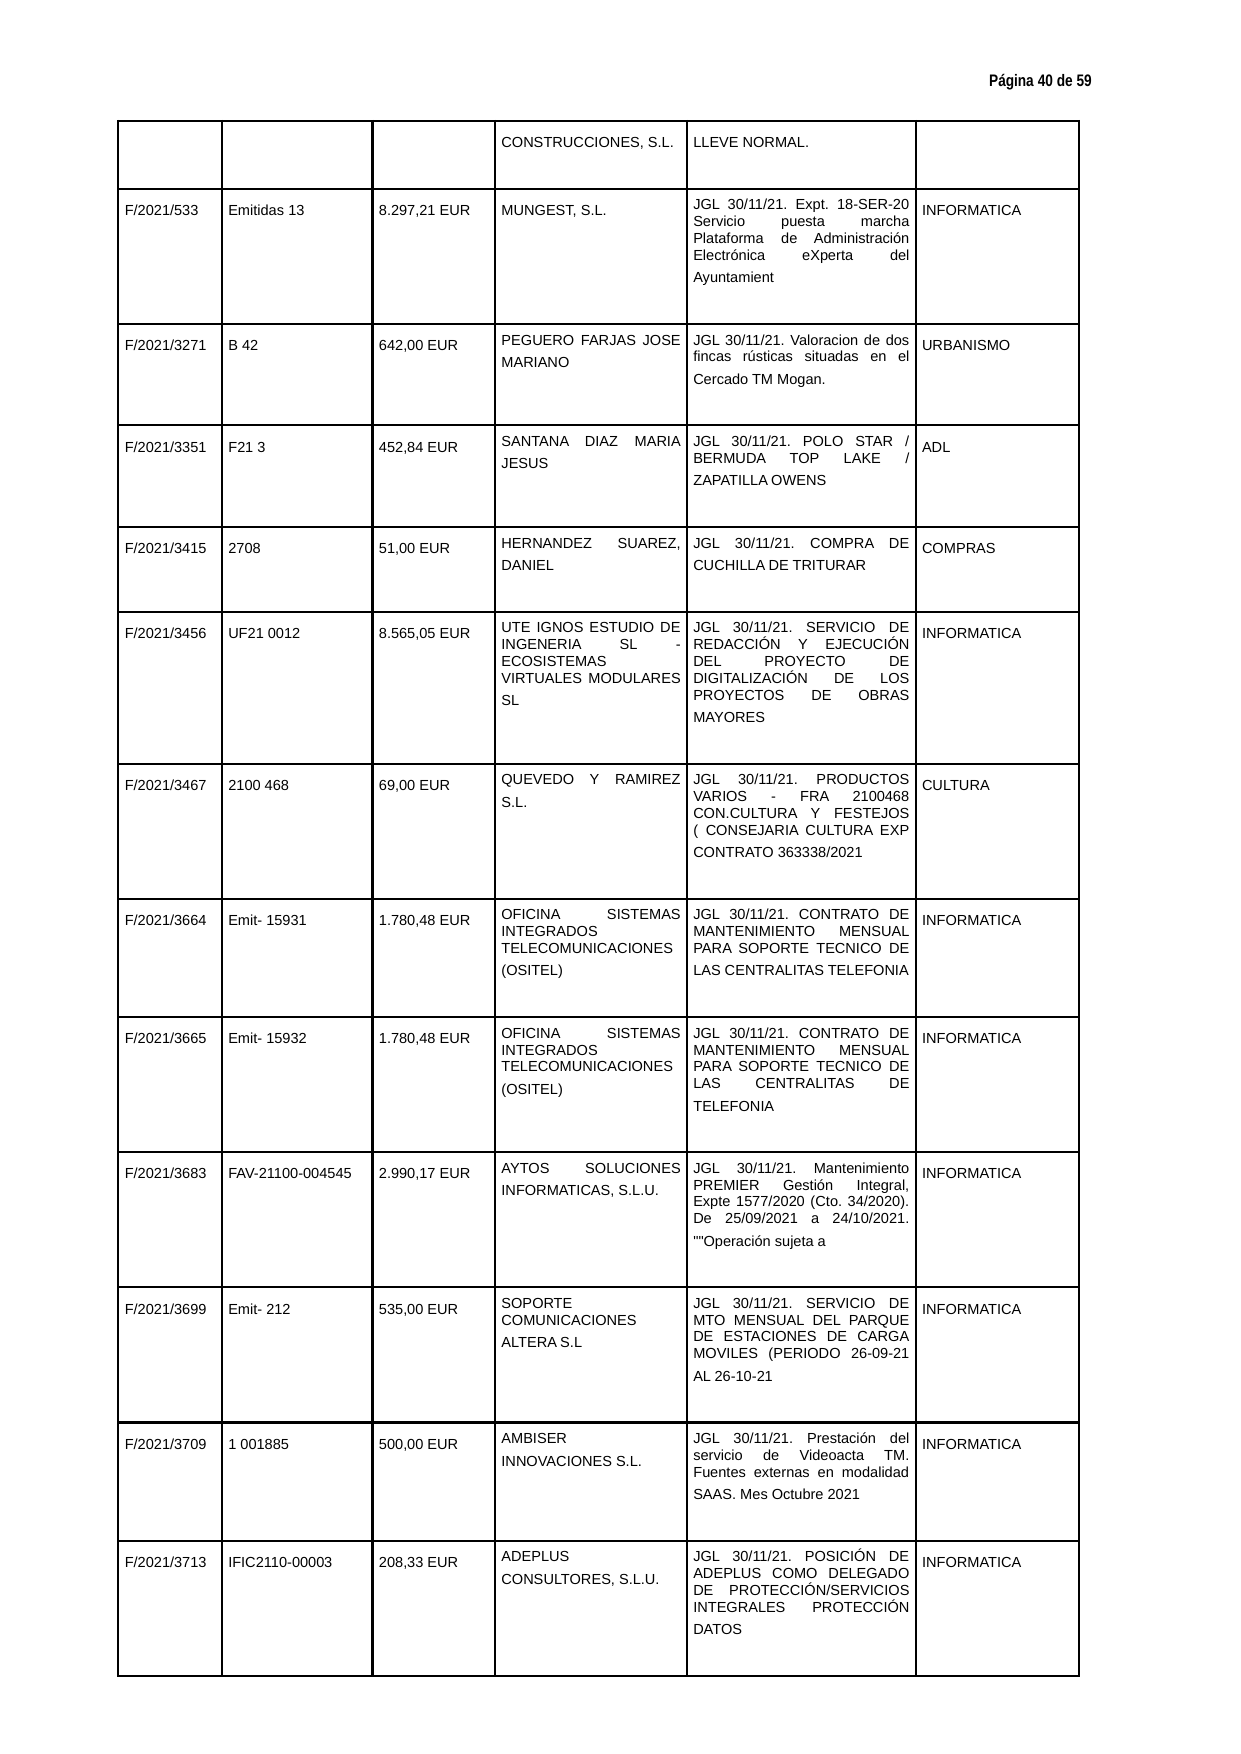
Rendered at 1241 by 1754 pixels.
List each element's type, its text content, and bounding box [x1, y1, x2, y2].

table_cell F/2021/3713 [119, 1542, 221, 1675]
table_cell SANTANA DIAZ MARIA JESUS [496, 426, 686, 526]
table_cell F/2021/3467 [119, 765, 221, 898]
table_cell JGL 30/11/21. SERVICIO DE REDACCIÓN Y EJECUCIÓN DEL PROYECTO DE DIGITALIZACIÓN DE LOS PROYECTOS DE OBRAS MAYORES [688, 613, 915, 763]
table_cell F/2021/533 [119, 190, 221, 323]
table_cell 2100 468 [223, 765, 371, 898]
table_cell JGL 30/11/21. Valoracion de dos fincas rústicas situadas en el Cercado TM Mogan. [688, 325, 915, 424]
table_cell F/2021/3664 [119, 900, 221, 1016]
table_cell JGL 30/11/21. POLO STAR / BERMUDA TOP LAKE / ZAPATILLA OWENS [688, 426, 915, 526]
table_cell JGL 30/11/21. POSICIÓN DE ADEPLUS COMO DELEGADO DE PROTECCIÓN/SERVICIOS INTEGRALES PROTECCIÓN DATOS [688, 1542, 915, 1675]
table_cell MUNGEST, S.L. [496, 190, 686, 323]
table_cell Emit- 212 [223, 1288, 371, 1421]
table_cell INFORMATICA [917, 1288, 1078, 1421]
table_cell INFORMATICA [917, 190, 1078, 323]
table_cell Emit- 15931 [223, 900, 371, 1016]
table_cell INFORMATICA [917, 1542, 1078, 1675]
table_cell [223, 122, 371, 188]
table_cell HERNANDEZ SUAREZ, DANIEL [496, 528, 686, 611]
table_cell Emit- 15932 [223, 1018, 371, 1151]
table_cell CULTURA [917, 765, 1078, 898]
table_cell INFORMATICA [917, 1424, 1078, 1540]
table_cell F/2021/3456 [119, 613, 221, 763]
table_cell INFORMATICA [917, 900, 1078, 1016]
table_cell 8.565,05 EUR [374, 613, 494, 763]
table_cell B 42 [223, 325, 371, 424]
table_cell 1 001885 [223, 1424, 371, 1540]
table_cell JGL 30/11/21. COMPRA DE CUCHILLA DE TRITURAR [688, 528, 915, 611]
table_cell [119, 122, 221, 188]
table_cell F/2021/3709 [119, 1424, 221, 1540]
table_cell AYTOS SOLUCIONES INFORMATICAS, S.L.U. [496, 1153, 686, 1286]
table_cell OFICINA SISTEMAS INTEGRADOS TELECOMUNICACIONES (OSITEL) [496, 900, 686, 1016]
table_cell 2708 [223, 528, 371, 611]
table_cell JGL 30/11/21. CONTRATO DE MANTENIMIENTO MENSUAL PARA SOPORTE TECNICO DE LAS CENTRALITAS DE TELEFONIA [688, 1018, 915, 1151]
table_cell QUEVEDO Y RAMIREZ S.L. [496, 765, 686, 898]
table_cell INFORMATICA [917, 1153, 1078, 1286]
table_cell INFORMATICA [917, 1018, 1078, 1151]
table_cell 2.990,17 EUR [374, 1153, 494, 1286]
table_cell 500,00 EUR [374, 1424, 494, 1540]
table_cell 535,00 EUR [374, 1288, 494, 1421]
table_cell 1.780,48 EUR [374, 900, 494, 1016]
table_cell INFORMATICA [917, 613, 1078, 763]
table_cell 51,00 EUR [374, 528, 494, 611]
table_cell 1.780,48 EUR [374, 1018, 494, 1151]
table_cell UTE IGNOS ESTUDIO DE INGENERIA SL - ECOSISTEMAS VIRTUALES MODULARES SL [496, 613, 686, 763]
table_cell F/2021/3351 [119, 426, 221, 526]
table_cell ADL [917, 426, 1078, 526]
table_cell ADEPLUS CONSULTORES, S.L.U. [496, 1542, 686, 1675]
table_cell IFIC2110-00003 [223, 1542, 371, 1675]
table_cell CONSTRUCCIONES, S.L. [496, 122, 686, 188]
table_cell F21 3 [223, 426, 371, 526]
table_cell COMPRAS [917, 528, 1078, 611]
table_cell F/2021/3271 [119, 325, 221, 424]
table_cell JGL 30/11/21. PRODUCTOS VARIOS - FRA 2100468 CON.CULTURA Y FESTEJOS ( CONSEJARIA CULTURA EXP CONTRATO 363338/2021 [688, 765, 915, 898]
table_cell F/2021/3415 [119, 528, 221, 611]
table_cell SOPORTE COMUNICACIONES ALTERA S.L [496, 1288, 686, 1421]
table_cell LLEVE NORMAL. [688, 122, 915, 188]
table_cell FAV-21100-004545 [223, 1153, 371, 1286]
table_cell JGL 30/11/21. CONTRATO DE MANTENIMIENTO MENSUAL PARA SOPORTE TECNICO DE LAS CENTRALITAS TELEFONIA [688, 900, 915, 1016]
table_cell 8.297,21 EUR [374, 190, 494, 323]
table_cell PEGUERO FARJAS JOSE MARIANO [496, 325, 686, 424]
table_cell F/2021/3665 [119, 1018, 221, 1151]
table_cell OFICINA SISTEMAS INTEGRADOS TELECOMUNICACIONES (OSITEL) [496, 1018, 686, 1151]
table_cell F/2021/3683 [119, 1153, 221, 1286]
table_cell 208,33 EUR [374, 1542, 494, 1675]
table_cell [917, 122, 1078, 188]
table_cell 452,84 EUR [374, 426, 494, 526]
table_cell UF21 0012 [223, 613, 371, 763]
table_cell [374, 122, 494, 188]
table_cell JGL 30/11/21. SERVICIO DE MTO MENSUAL DEL PARQUE DE ESTACIONES DE CARGA MOVILES (PERIODO 26-09-21 AL 26-10-21 [688, 1288, 915, 1421]
table_cell URBANISMO [917, 325, 1078, 424]
table_cell AMBISER INNOVACIONES S.L. [496, 1424, 686, 1540]
table_cell F/2021/3699 [119, 1288, 221, 1421]
table_cell JGL 30/11/21. Expt. 18-SER-20 Servicio puesta marcha Plataforma de Administración Electrónica eXperta del Ayuntamient [688, 190, 915, 323]
table_cell Emitidas 13 [223, 190, 371, 323]
table_cell JGL 30/11/21. Prestación del servicio de Videoacta TM. Fuentes externas en modalidad SAAS. Mes Octubre 2021 [688, 1424, 915, 1540]
table_cell 642,00 EUR [374, 325, 494, 424]
table_cell JGL 30/11/21. Mantenimiento PREMIER Gestión Integral, Expte 1577/2020 (Cto. 34/2020). De 25/09/2021 a 24/10/2021. ""Operación sujeta a [688, 1153, 915, 1286]
table_cell 69,00 EUR [374, 765, 494, 898]
